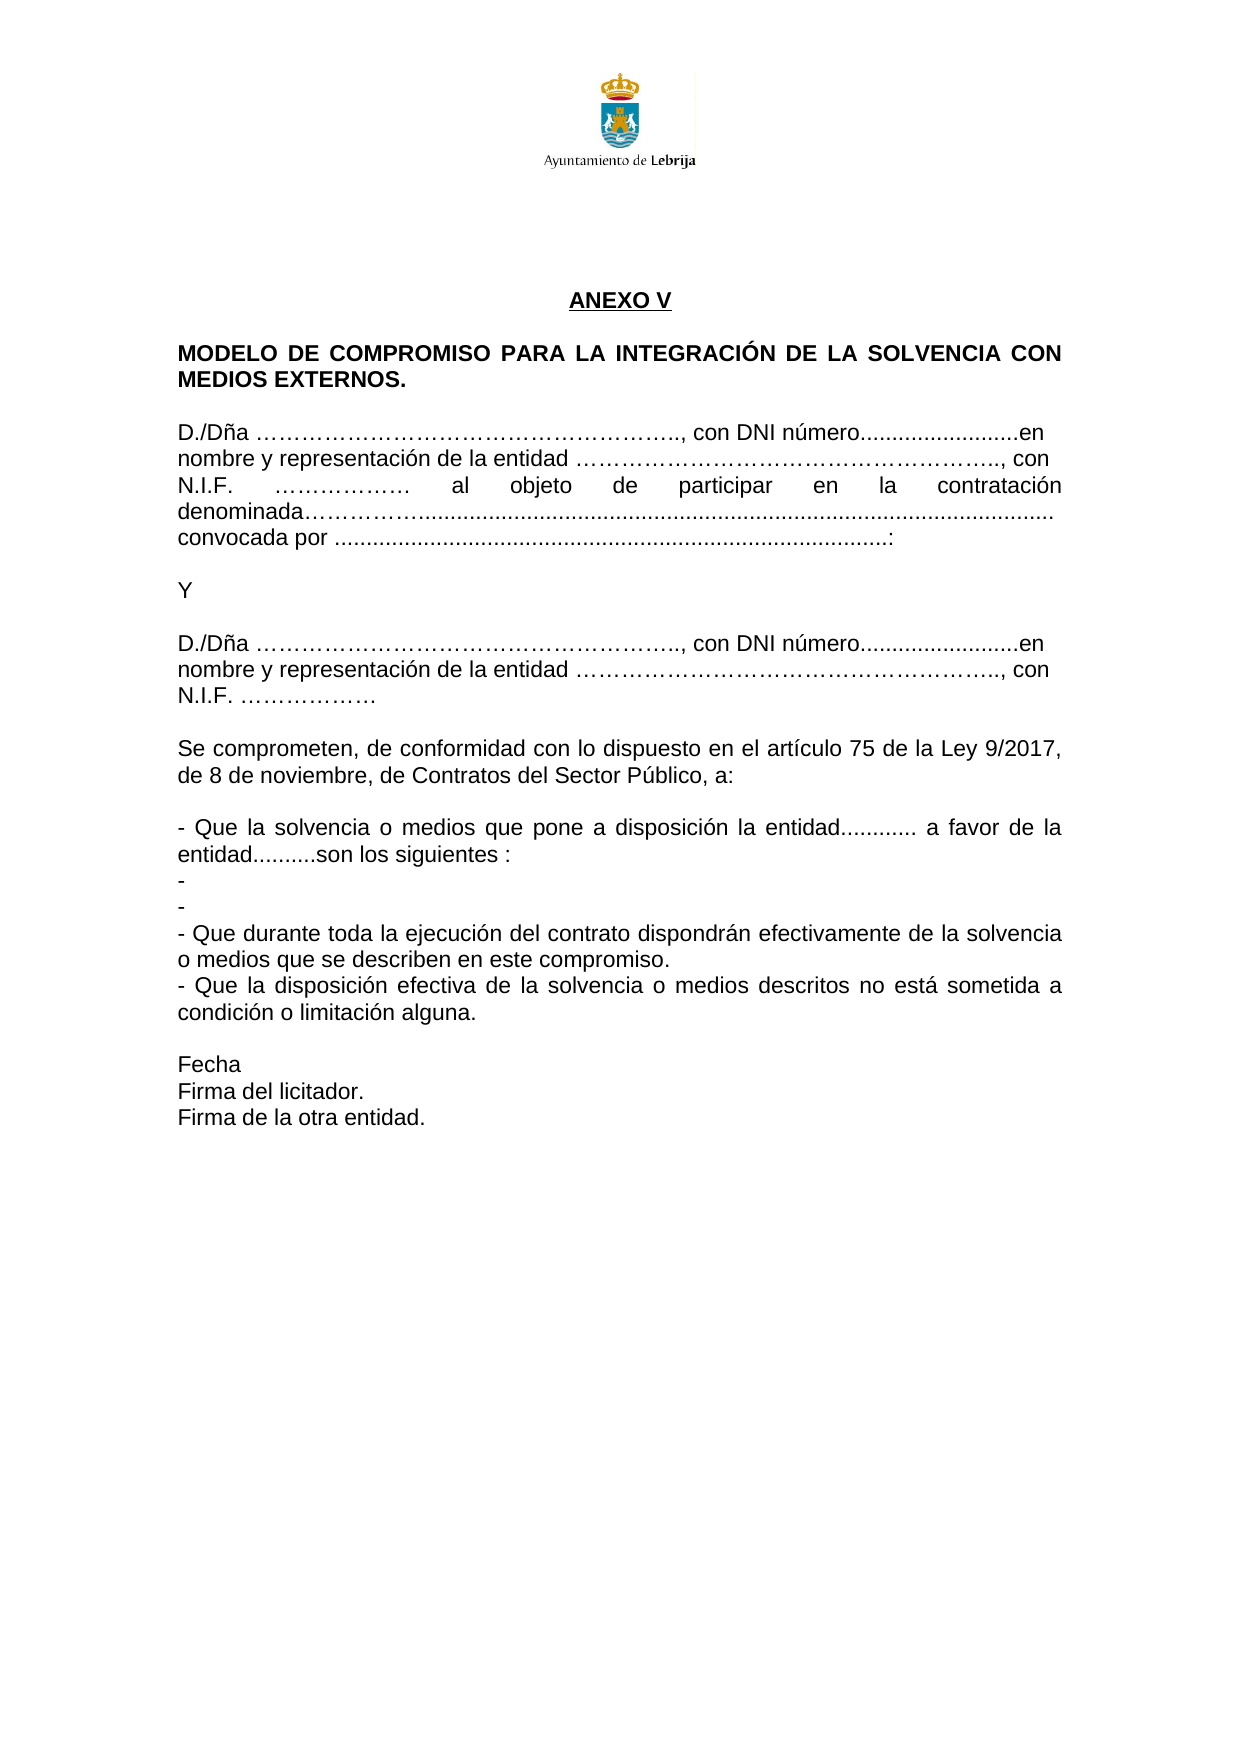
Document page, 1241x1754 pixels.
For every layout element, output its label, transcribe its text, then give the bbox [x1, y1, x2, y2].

text nombre y representación de la entidad ……………………………………………….., con [177, 656, 1063, 682]
text ANEXO V [177, 287, 1063, 313]
text N.I.F. ……………… al objeto de participar en la contratación denominada…………….................................................................................................... convocada por .......................................................................................: [177, 472, 1063, 551]
text - Que la solvencia o medios que pone a disposición la entidad............ a favor de la entidad..........son los siguientes : [177, 814, 1063, 867]
text Firma de la otra entidad. [177, 1104, 1063, 1131]
text - [177, 867, 1063, 893]
text D./Dña ……………………………………………….., con DNI número.........................en [177, 630, 1063, 656]
text Se comprometen, de conformidad con lo dispuesto en el artículo 75 de la Ley 9/2017, de 8 de noviembre, de Contratos del Sector Público, a: [177, 735, 1063, 788]
text nombre y representación de la entidad ……………………………………………….., con [177, 445, 1063, 472]
text D./Dña ……………………………………………….., con DNI número.........................en [177, 419, 1063, 445]
text - Que la disposición efectiva de la solvencia o medios descritos no está sometida a condición o limitación alguna. [177, 972, 1063, 1025]
text - Que durante toda la ejecución del contrato dispondrán efectivamente de la solvencia o medios que se describen en este compromiso. [177, 920, 1063, 972]
text Y [177, 577, 1063, 603]
text - [177, 893, 1063, 920]
text Firma del licitador. [177, 1078, 1063, 1104]
text N.I.F. ……………… [177, 682, 1063, 709]
text Fecha [177, 1051, 1063, 1078]
text MODELO DE COMPROMISO PARA LA INTEGRACIÓN DE LA SOLVENCIA CON MEDIOS EXTERNOS. [177, 340, 1063, 393]
